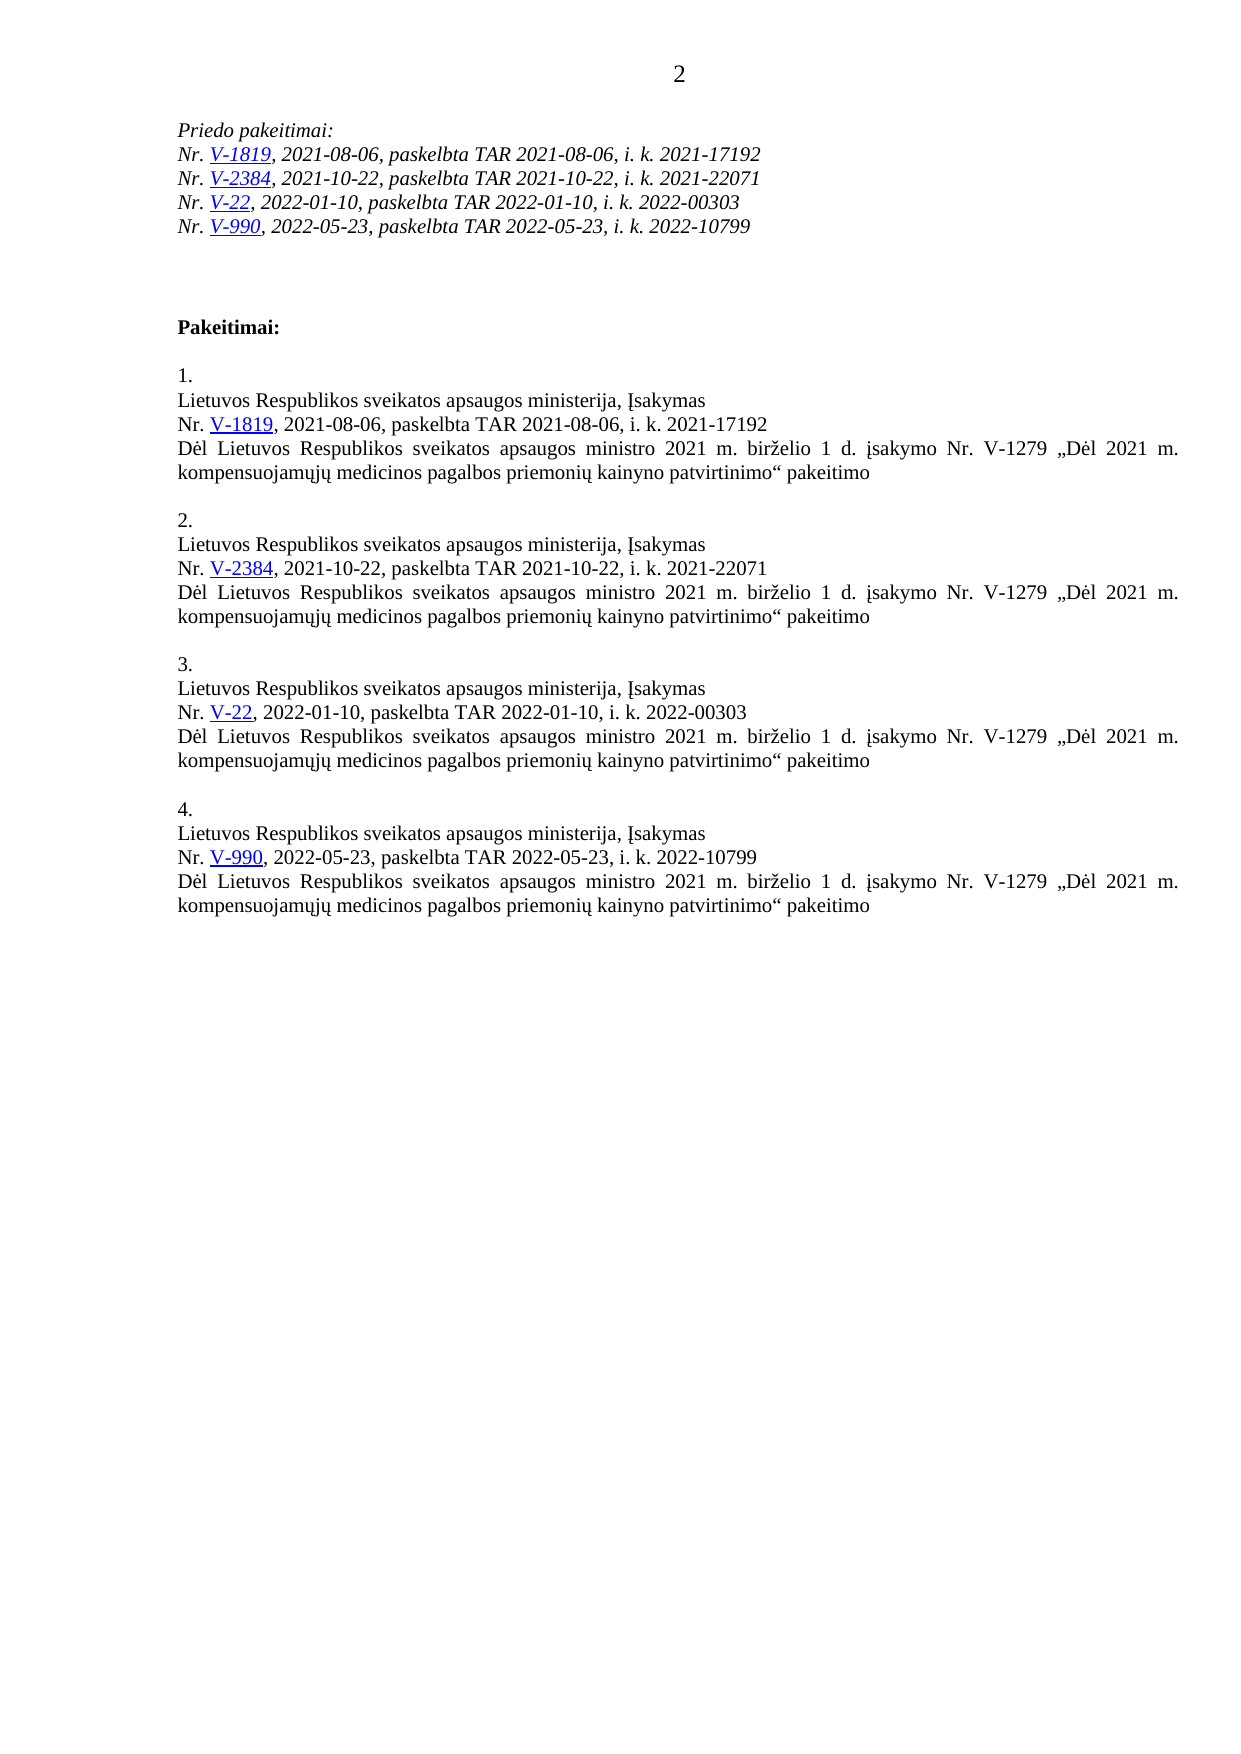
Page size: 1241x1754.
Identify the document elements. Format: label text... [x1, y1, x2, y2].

text 3. [177, 652, 1181, 676]
text Lietuvos Respublikos sveikatos apsaugos ministerija, Įsakymas [177, 387, 1181, 412]
text Nr. V-22, 2022-01-10, paskelbta TAR 2022-01-10, i. k. 2022-00303 [177, 190, 1181, 214]
text Nr. V-2384, 2021-10-22, paskelbta TAR 2021-10-22, i. k. 2021-22071 [177, 556, 1181, 580]
text Nr. V-1819, 2021-08-06, paskelbta TAR 2021-08-06, i. k. 2021-17192 [177, 142, 1181, 166]
text Dėl Lietuvos Respublikos sveikatos apsaugos ministro 2021 m. birželio 1 d. įsakymo Nr. V-1279 „Dėl 2021 m. kompensuojamųjų medicinos pagalbos priemonių kainyno patvirtinimo“ pakeitimo [177, 436, 1181, 484]
text Nr. V-990, 2022-05-23, paskelbta TAR 2022-05-23, i. k. 2022-10799 [177, 214, 1181, 238]
text Dėl Lietuvos Respublikos sveikatos apsaugos ministro 2021 m. birželio 1 d. įsakymo Nr. V-1279 „Dėl 2021 m. kompensuojamųjų medicinos pagalbos priemonių kainyno patvirtinimo“ pakeitimo [177, 724, 1181, 772]
text Dėl Lietuvos Respublikos sveikatos apsaugos ministro 2021 m. birželio 1 d. įsakymo Nr. V-1279 „Dėl 2021 m. kompensuojamųjų medicinos pagalbos priemonių kainyno patvirtinimo“ pakeitimo [177, 869, 1181, 917]
text Nr. V-1819, 2021-08-06, paskelbta TAR 2021-08-06, i. k. 2021-17192 [177, 412, 1181, 436]
text Priedo pakeitimai: [177, 118, 1181, 142]
text Lietuvos Respublikos sveikatos apsaugos ministerija, Įsakymas [177, 676, 1181, 700]
text Nr. V-22, 2022-01-10, paskelbta TAR 2022-01-10, i. k. 2022-00303 [177, 700, 1181, 724]
text Nr. V-990, 2022-05-23, paskelbta TAR 2022-05-23, i. k. 2022-10799 [177, 845, 1181, 869]
text Lietuvos Respublikos sveikatos apsaugos ministerija, Įsakymas [177, 821, 1181, 845]
text 4. [177, 797, 1181, 821]
text 2. [177, 508, 1181, 532]
text Dėl Lietuvos Respublikos sveikatos apsaugos ministro 2021 m. birželio 1 d. įsakymo Nr. V-1279 „Dėl 2021 m. kompensuojamųjų medicinos pagalbos priemonių kainyno patvirtinimo“ pakeitimo [177, 580, 1181, 628]
text Lietuvos Respublikos sveikatos apsaugos ministerija, Įsakymas [177, 532, 1181, 556]
text 1. [177, 363, 1181, 387]
text Nr. V-2384, 2021-10-22, paskelbta TAR 2021-10-22, i. k. 2021-22071 [177, 166, 1181, 190]
text Pakeitimai: [177, 315, 1181, 339]
